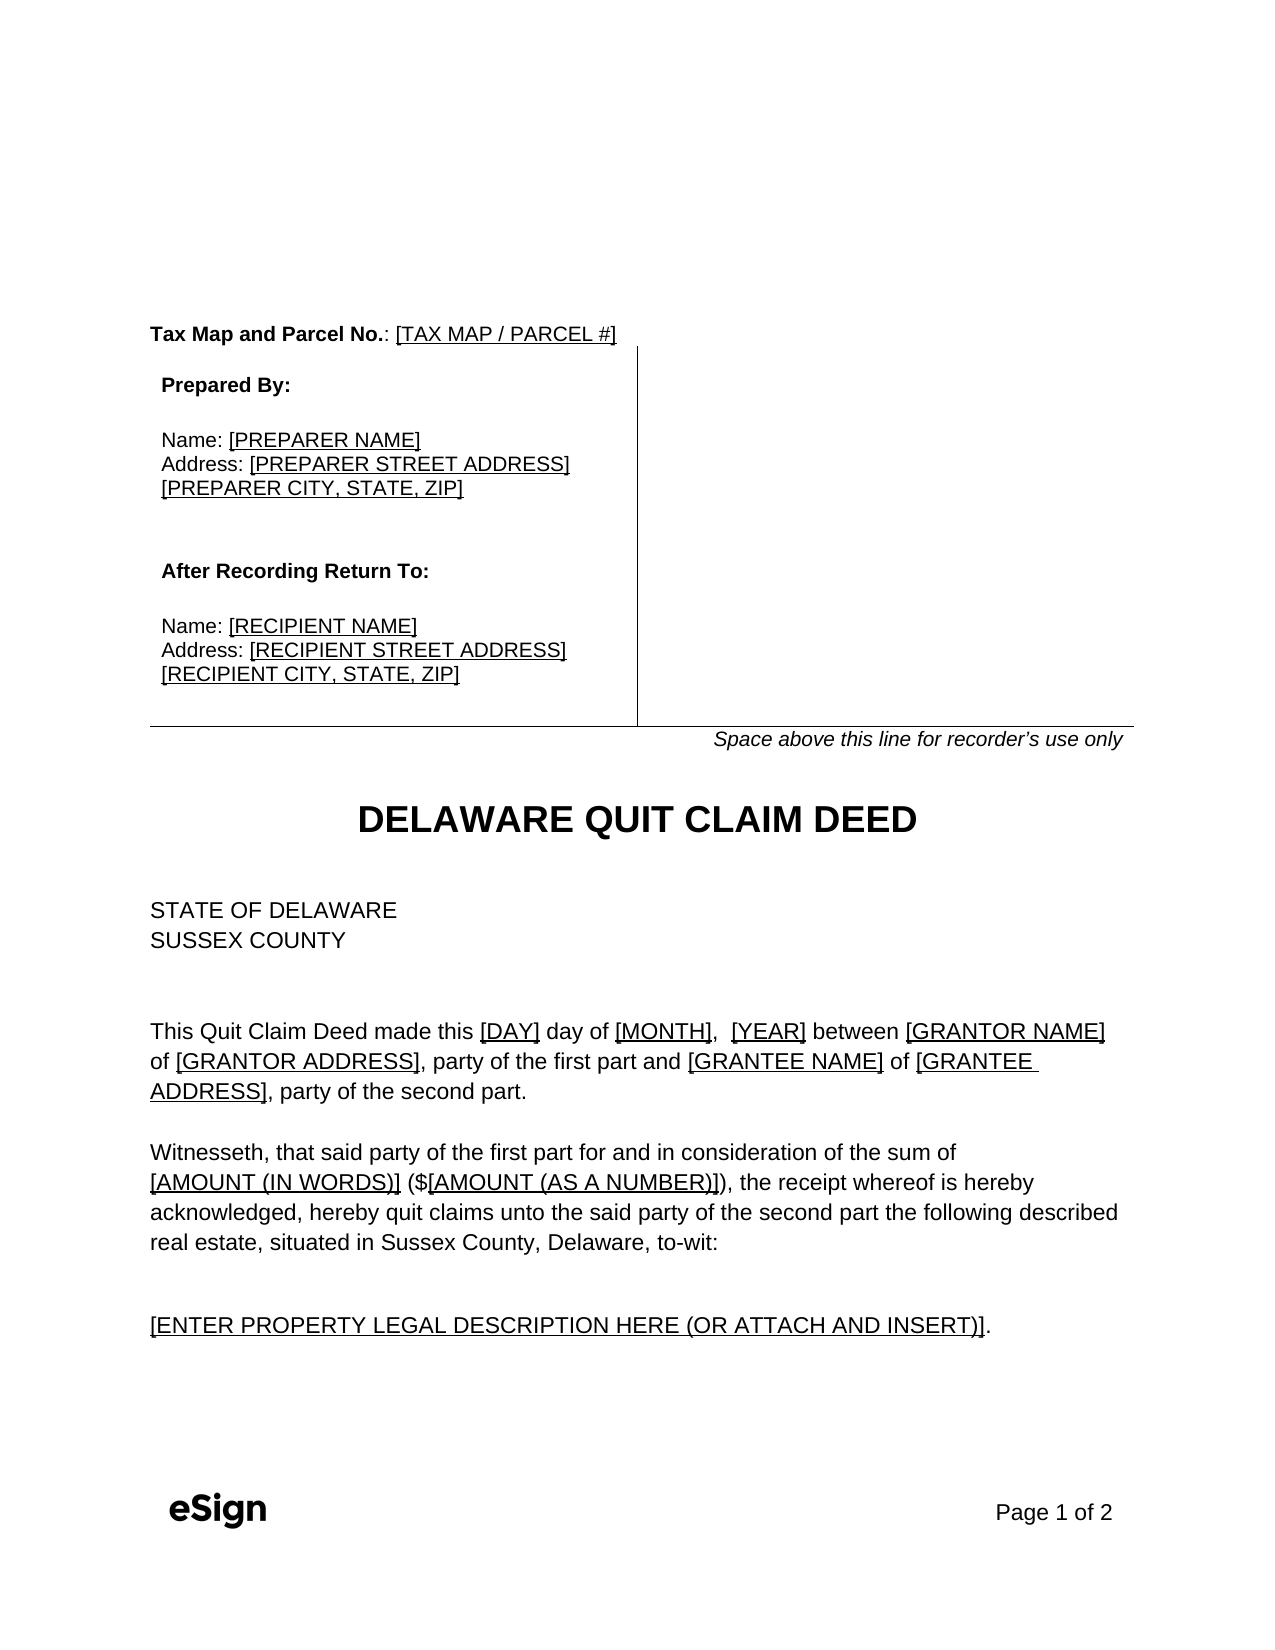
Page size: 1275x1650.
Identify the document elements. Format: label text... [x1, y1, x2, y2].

text DELAWARE QUIT CLAIM DEED [150, 797, 1125, 840]
text This Quit Claim Deed made this [DAY] day of [MONTH], [YEAR] between [GRANTOR NAME] of [GRANTOR ADDRESS], party of the first part and [GRANTEE NAME] of [GRANTEE ADDRESS], party of the second part. [150, 1018, 1125, 1104]
table_header Prepared By: Name: [PREPARER NAME] Address: [PREPARER STREET ADDRESS] [PREPARER CITY, STATE, ZIP] After Recording Return To: Name: [RECIPIENT NAME] Address: [RECIPIENT STREET ADDRESS] [RECIPIENT CITY, STATE, ZIP] [150, 346, 637, 726]
text SUSSEX COUNTY [150, 927, 1125, 953]
text [ENTER PROPERTY LEGAL DESCRIPTION HERE (OR ATTACH AND INSERT)]. [150, 1312, 1125, 1338]
text Tax Map and Parcel No.: [TAX MAP / PARCEL #] [150, 322, 1125, 346]
table_header [638, 346, 1134, 726]
text [AMOUNT (IN WORDS)] ($[AMOUNT (AS A NUMBER)]), the receipt whereof is hereby acknowledged, hereby quit claims unto the said party of the second part the following described real estate, situated in Sussex County, Delaware, to-wit: [150, 1169, 1125, 1256]
text Witnesseth, that said party of the first part for and in consideration of the sum of [150, 1138, 1125, 1165]
text Space above this line for recorder’s use only [150, 727, 1125, 751]
text STATE OF DELAWARE [150, 897, 1125, 923]
